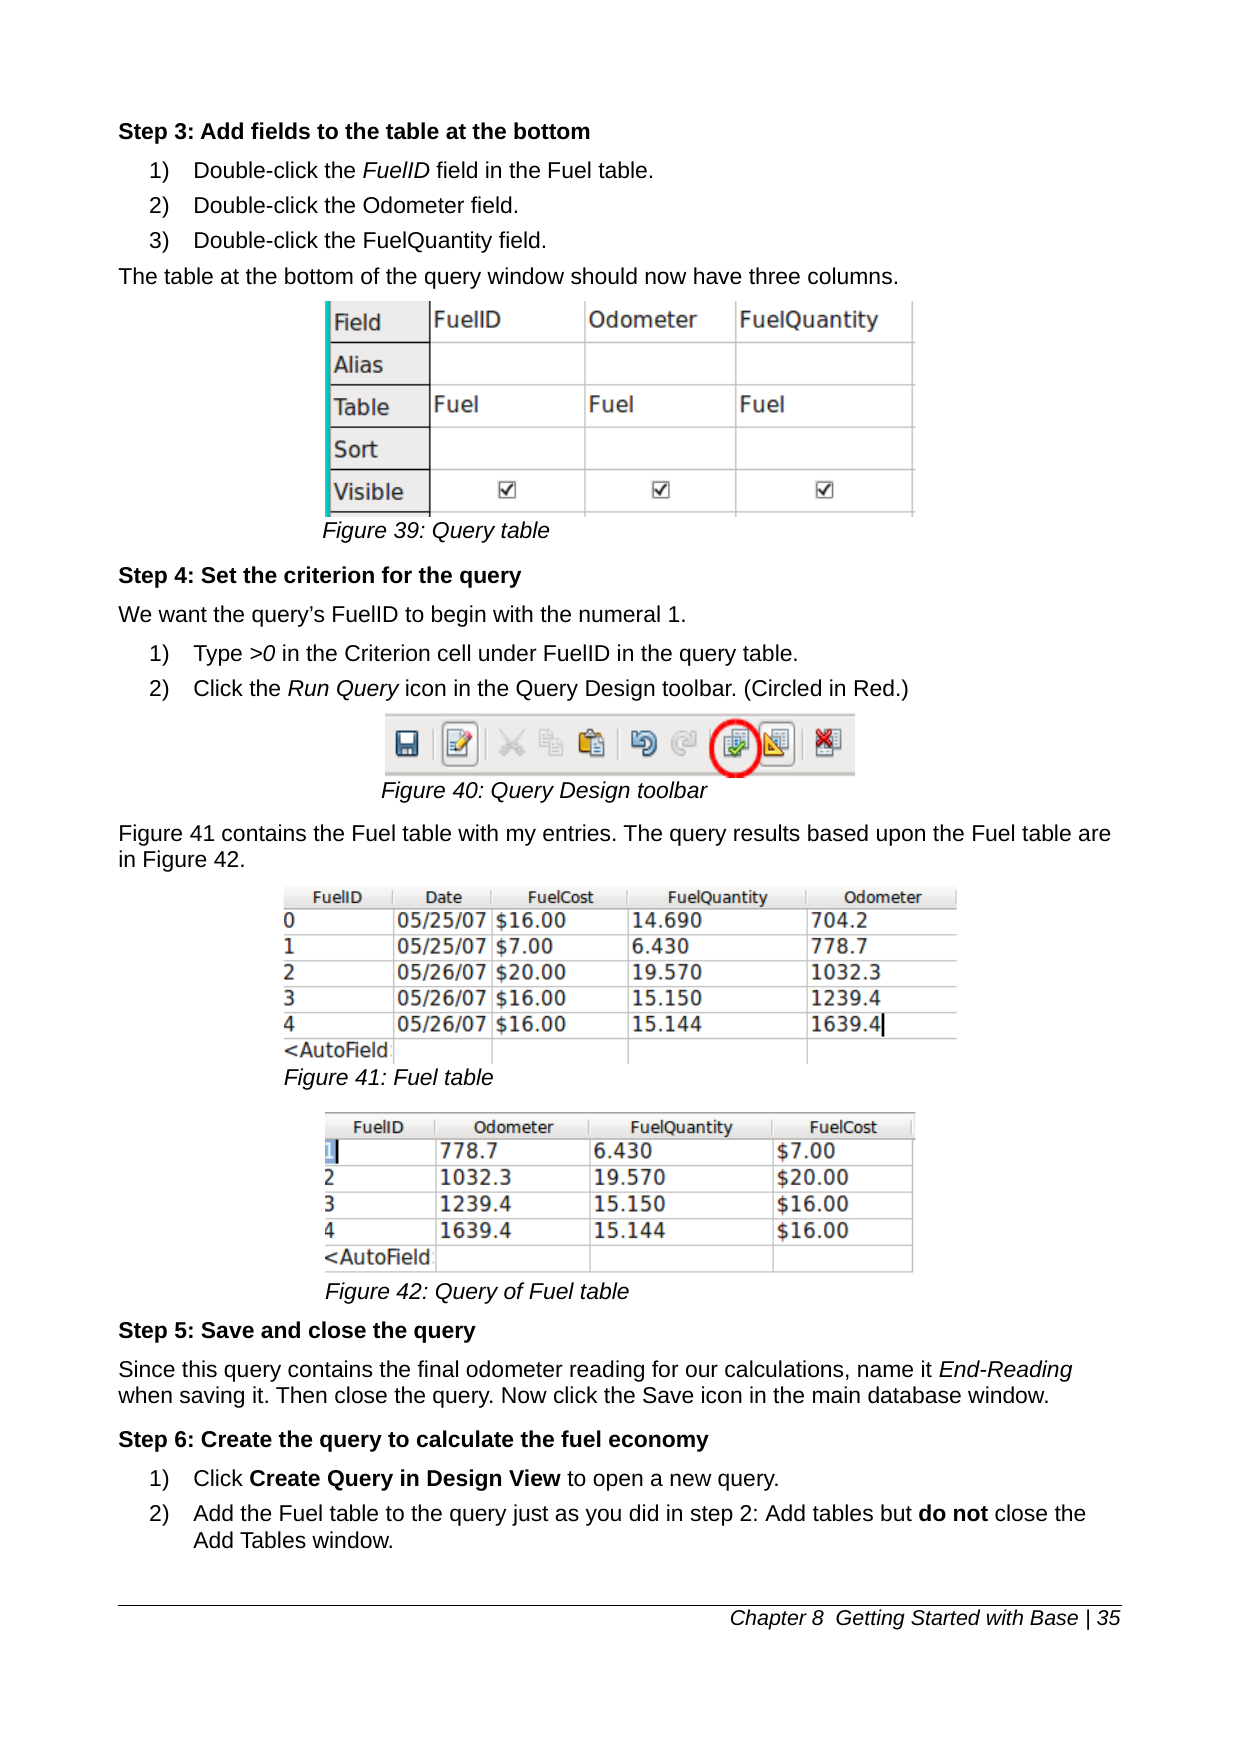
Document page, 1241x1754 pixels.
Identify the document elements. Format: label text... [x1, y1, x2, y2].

picture [385, 713, 856, 778]
picture [325, 1112, 916, 1278]
picture [283, 885, 957, 1064]
text Figure 41: Fuel table [283, 1064, 957, 1090]
list Click Create Query in Design View to open a new query. [169, 1465, 1122, 1492]
text Step 4: Set the criterion for the query [118, 562, 1122, 589]
text Step 3: Add fields to the table at the bottom [118, 118, 1122, 144]
text The table at the bottom of the query window should now have three columns. [118, 263, 1122, 289]
text We want the query’s FuelID to begin with the numeral 1. [118, 601, 1122, 627]
list Double-click the FuelQuantity field. [169, 227, 1122, 254]
text Step 5: Save and close the query [118, 1317, 1122, 1343]
list Double-click the Odometer field. [169, 192, 1122, 218]
text Figure 41 contains the Fuel table with my entries. The query results based upon the Fuel table are in Figure 42. [118, 820, 1122, 873]
list Double-click the FuelID field in the Fuel table. [169, 157, 1122, 183]
list Click the Run Query icon in the Query Design toolbar. (Circled in Red.) [169, 675, 1122, 702]
picture [325, 301, 916, 517]
list Add the Fuel table to the query just as you did in step 2: Add tables but do not close the Add Tables window. [169, 1500, 1122, 1553]
list Type >0 in the Criterion cell under FuelID in the query table. [169, 640, 1122, 666]
text Step 6: Create the query to calculate the fuel economy [118, 1426, 1122, 1453]
text Since this query contains the final odometer reading for our calculations, name it End-Reading when saving it. Then close the query. Now click the Save icon in the main database window. [118, 1356, 1122, 1409]
text Figure 40: Query Design toolbar [381, 713, 859, 804]
text Figure 42: Query of Fuel table [325, 1278, 915, 1304]
text Figure 39: Query table [322, 301, 918, 543]
